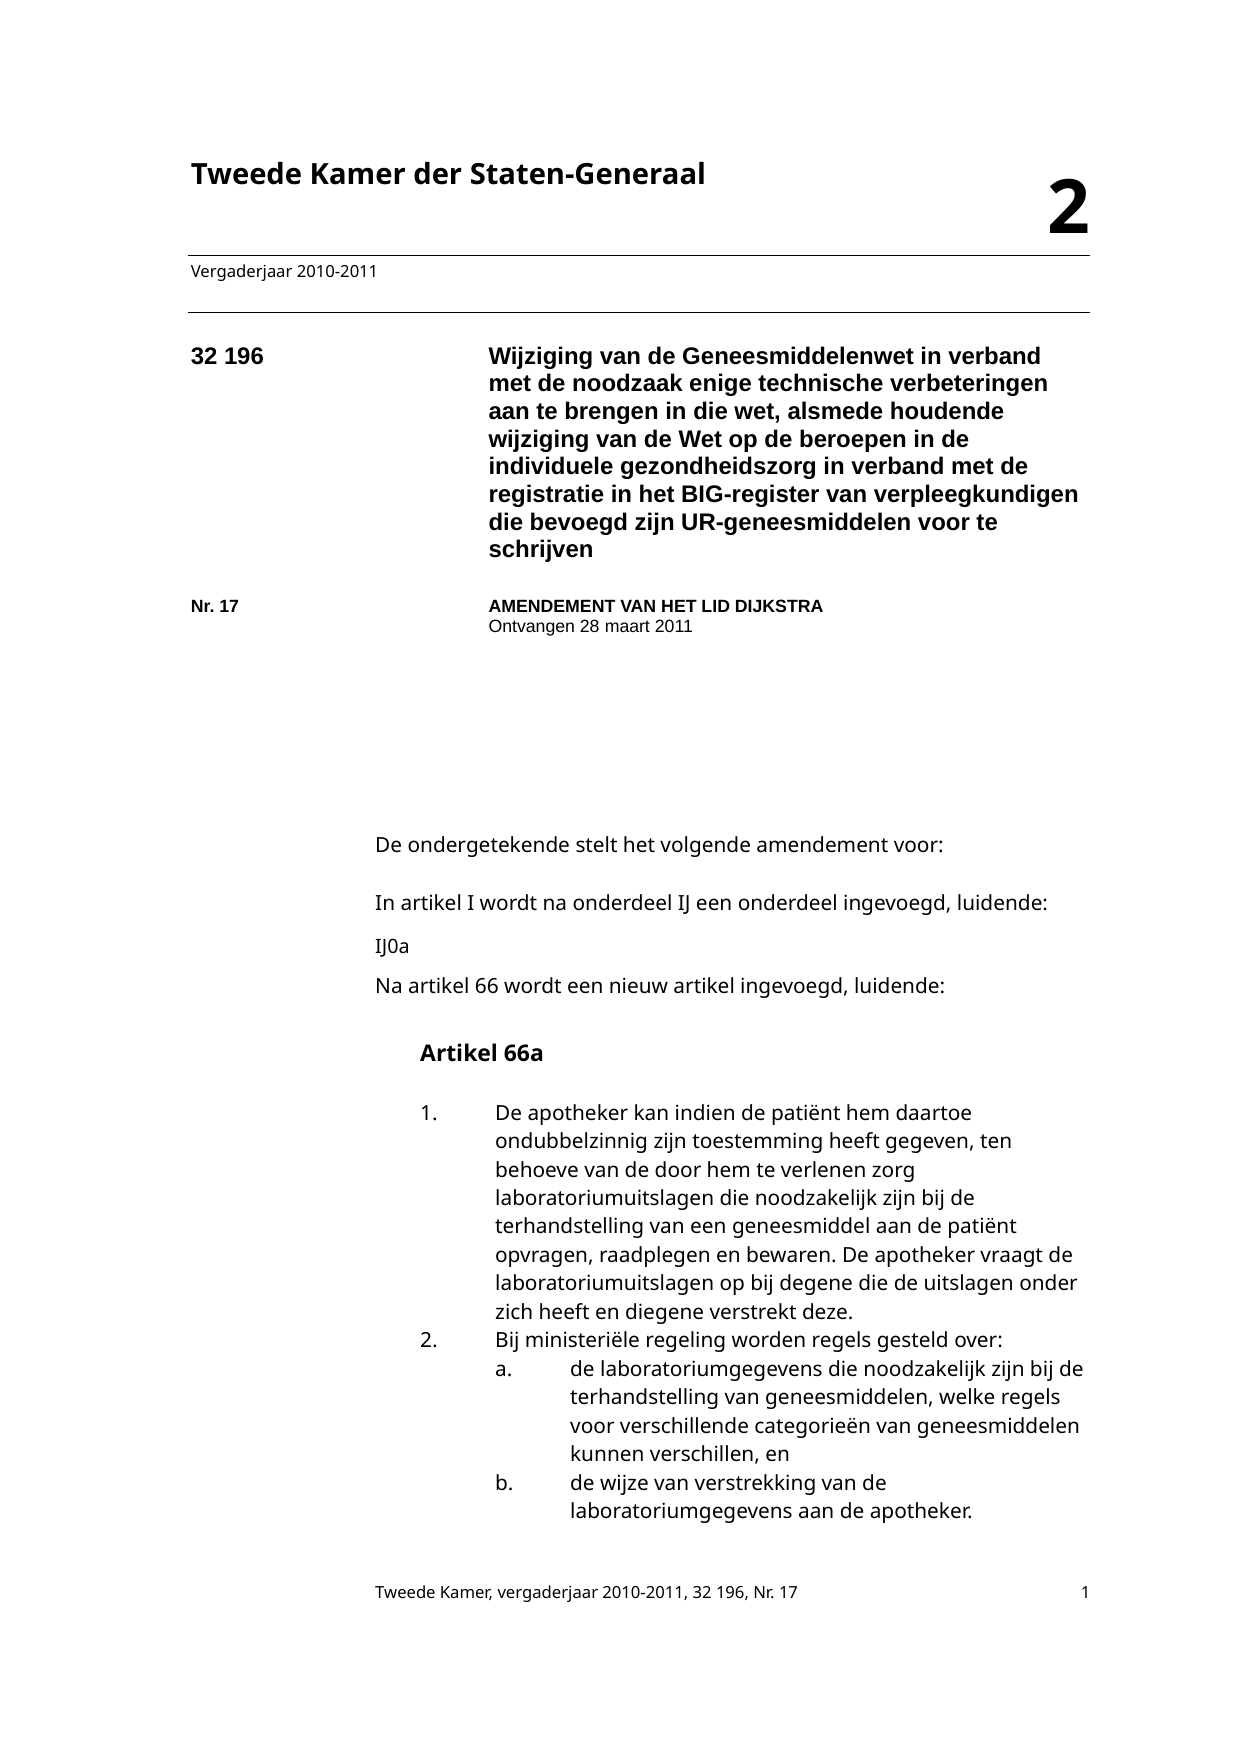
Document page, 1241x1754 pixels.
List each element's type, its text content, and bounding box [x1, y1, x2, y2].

table_cell AMENDEMENT VAN HET LID DIJKSTRA Ontvangen 28 maart 2011 [485, 593, 1090, 712]
text De ondergetekende stelt het volgende amendement voor: [375, 830, 1090, 858]
list de wijze van verstrekking van de laboratoriumgegevens aan de apotheker. [495, 1468, 1090, 1524]
list Bij ministeriële regeling worden regels gesteld over: [420, 1325, 1090, 1354]
text In artikel I wordt na onderdeel IJ een onderdeel ingevoegd, luidende: [375, 888, 1090, 917]
table_header 2 [910, 150, 1090, 255]
table_cell Wijziging van de Geneesmiddelenwet in verband met de noodzaak enige technische verbeteringen aan te brengen in die wet, alsmede houdende wijziging van de Wet op de beroepen in de individuele gezondheidszorg in verband met de registratie in het BIG-register van verpleegkundigen die bevoegd zijn UR-geneesmiddelen voor te schrijven [485, 339, 1090, 593]
table_header Tweede Kamer der Staten-Generaal [188, 150, 909, 255]
table_cell [188, 313, 485, 339]
table_cell Nr. 17 [188, 593, 485, 712]
subtitle Artikel 66a [420, 1037, 1090, 1068]
table_cell [485, 313, 1090, 339]
table_cell 32 196 [188, 339, 485, 593]
table_cell Vergaderjaar 2010-2011 [188, 256, 485, 312]
list de laboratoriumgegevens die noodzakelijk zijn bij de terhandstelling van geneesmiddelen, welke regels voor verschillende categorieën van geneesmiddelen kunnen verschillen, en [495, 1354, 1090, 1468]
text IJ0a [375, 932, 1090, 959]
table_cell [485, 256, 1090, 312]
text Na artikel 66 wordt een nieuw artikel ingevoegd, luidende: [375, 971, 1090, 999]
list De apotheker kan indien de patiënt hem daartoe ondubbelzinnig zijn toestemming heeft gegeven, ten behoeve van de door hem te verlenen zorg laboratoriumuitslagen die noodzakelijk zijn bij de terhandstelling van een geneesmiddel aan de patiënt opvragen, raadplegen en bewaren. De apotheker vraagt de laboratoriumuitslagen op bij degene die de uitslagen onder zich heeft en diegene verstrekt deze. [420, 1098, 1090, 1325]
